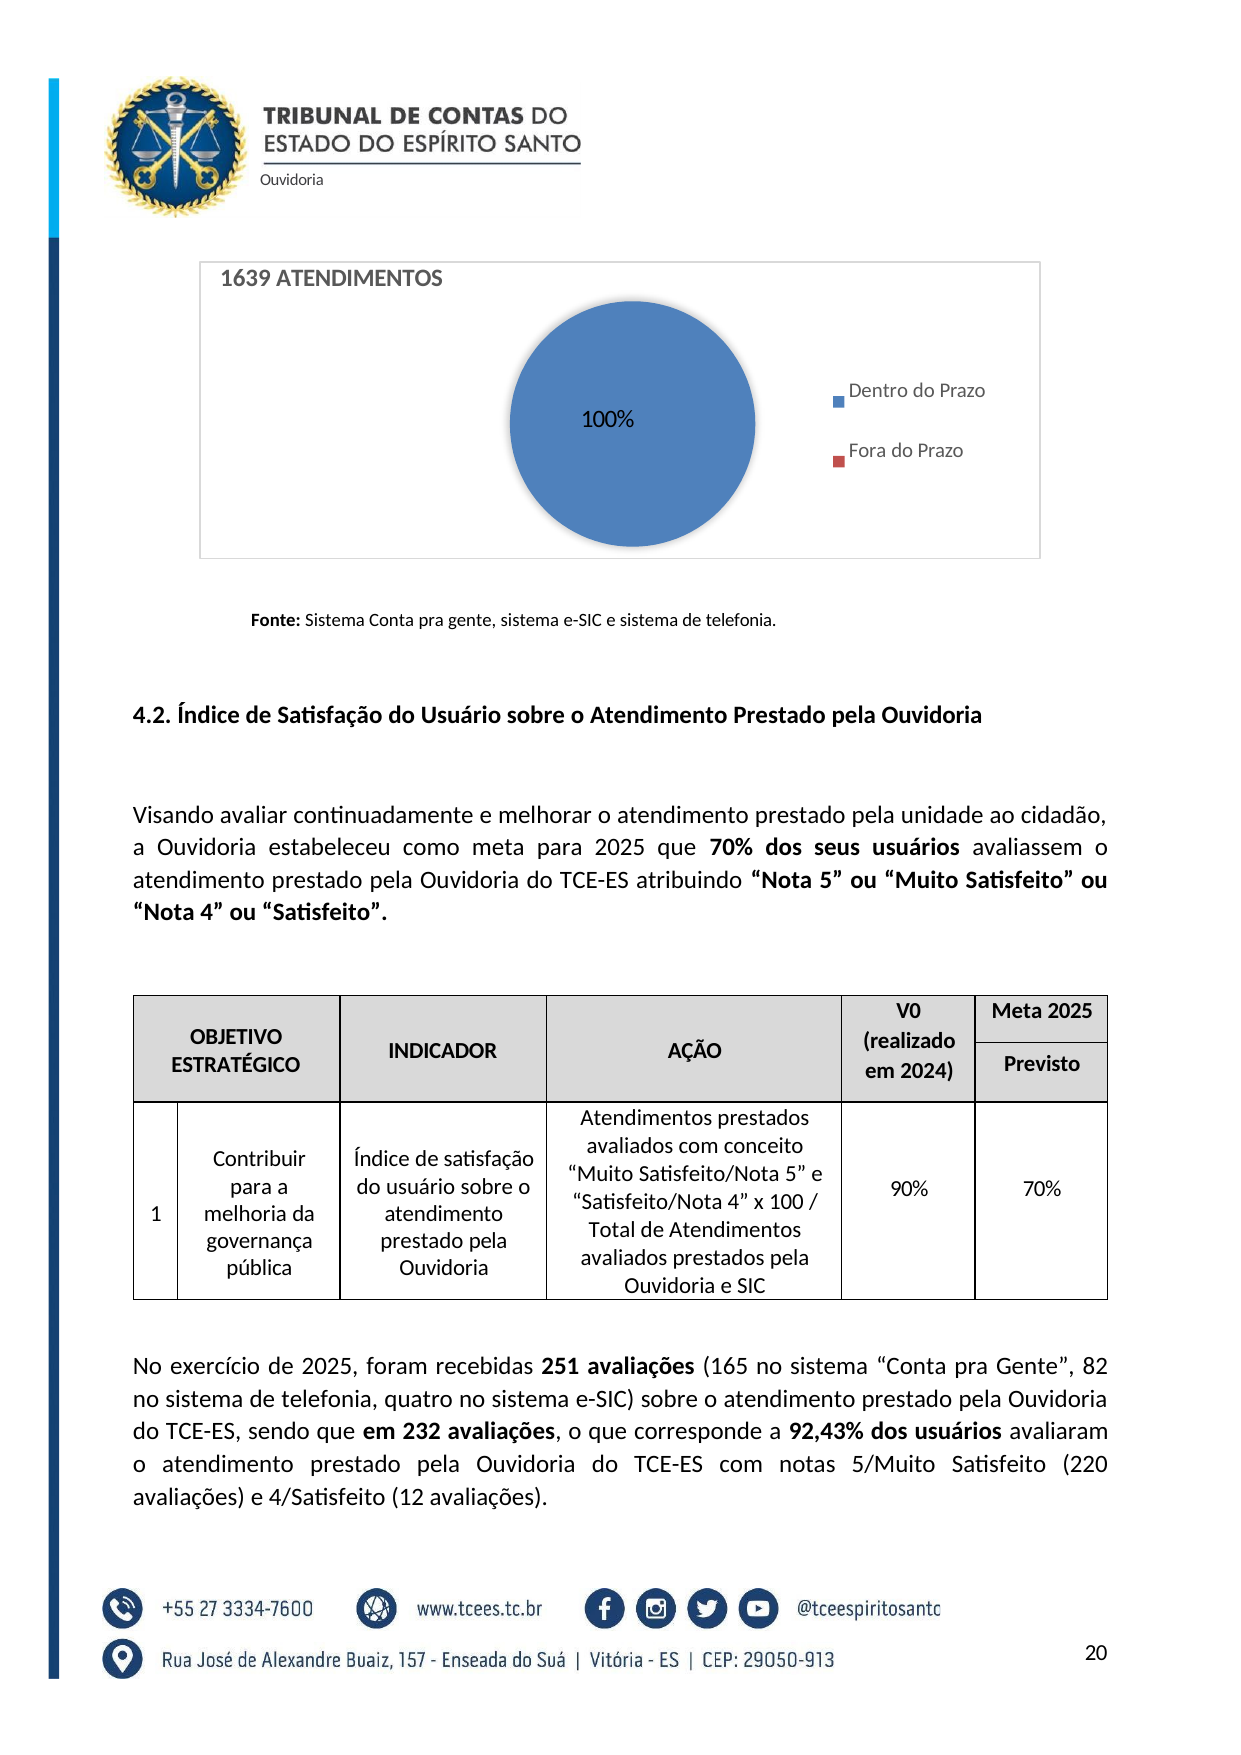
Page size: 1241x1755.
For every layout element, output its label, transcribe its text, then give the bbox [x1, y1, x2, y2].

table_cell melhoria da [178, 1203, 339, 1227]
subtitle 4.2. Índice de Satisfação do Usuário sobre o Atendimento Prestado pela Ouvidoria [133, 699, 1123, 730]
table_cell [976, 1203, 1107, 1227]
table_cell [976, 1254, 1107, 1299]
table_header AÇÃO [547, 996, 841, 1101]
table_cell [842, 1203, 974, 1227]
table_cell pública [178, 1254, 339, 1299]
table_cell [976, 1227, 1107, 1254]
table_cell [842, 1103, 974, 1173]
table_cell Previsto [976, 1043, 1107, 1101]
text Fonte: Sistema Conta pra gente, sistema e-SIC e sistema de telefonia. [251, 608, 1123, 631]
table_cell prestado pela [341, 1227, 546, 1254]
table_cell para a [178, 1173, 339, 1202]
text No exercício de 2025, foram recebidas 251 avaliações (165 no sistema “Conta pra Gente”, 82 no sistema de telefonia, quatro no sistema e-SIC) sobre o atendimento prestado pela Ouvidoria do TCE-ES, sendo que em 232 avaliações, o que corresponde a 92,43% dos usuários avaliaram o atendimento prestado pela Ouvidoria do TCE-ES com notas 5/Muito Satisfeito (220 avaliações) e 4/Satisfeito (12 avaliações). [133, 1350, 1108, 1511]
table_cell [134, 1227, 177, 1254]
table_cell [134, 1254, 177, 1299]
table_cell 1 [134, 1203, 177, 1227]
table_header V0 (realizado em 2024) [842, 996, 974, 1101]
table_header OBJETIVO ESTRATÉGICO [134, 996, 339, 1101]
table_cell governança [178, 1227, 339, 1254]
table_cell Atendimentos prestados avaliados com conceito “Muito Satisfeito/Nota 5” e “Satisfeito/Nota 4” x 100 / Total de Atendimentos avaliados prestados pela Ouvidoria e SIC [547, 1103, 841, 1299]
table_cell atendimento [341, 1203, 546, 1227]
table_cell Índice de satisfação [341, 1103, 546, 1173]
text Visando avaliar continuadamente e melhorar o atendimento prestado pela unidade ao cidadão, a Ouvidoria estabeleceu como meta para 2025 que 70% dos seus usuários avaliassem o atendimento prestado pela Ouvidoria do TCE-ES atribuindo “Nota 5” ou “Muito Satisfeito” ou “Nota 4” ou “Satisfeito”. [133, 799, 1108, 927]
table_cell do usuário sobre o [341, 1173, 546, 1202]
table_cell [842, 1227, 974, 1254]
table_cell [842, 1254, 974, 1299]
table_cell [134, 1173, 177, 1202]
table_cell 90% [842, 1173, 974, 1202]
table_cell Ouvidoria [341, 1254, 546, 1299]
table_cell 70% [976, 1173, 1107, 1202]
table_cell [134, 1103, 177, 1173]
table_header Meta 2025 [976, 996, 1107, 1042]
table_header INDICADOR [341, 996, 546, 1101]
table_cell Contribuir [178, 1103, 339, 1173]
table_cell [976, 1103, 1107, 1173]
